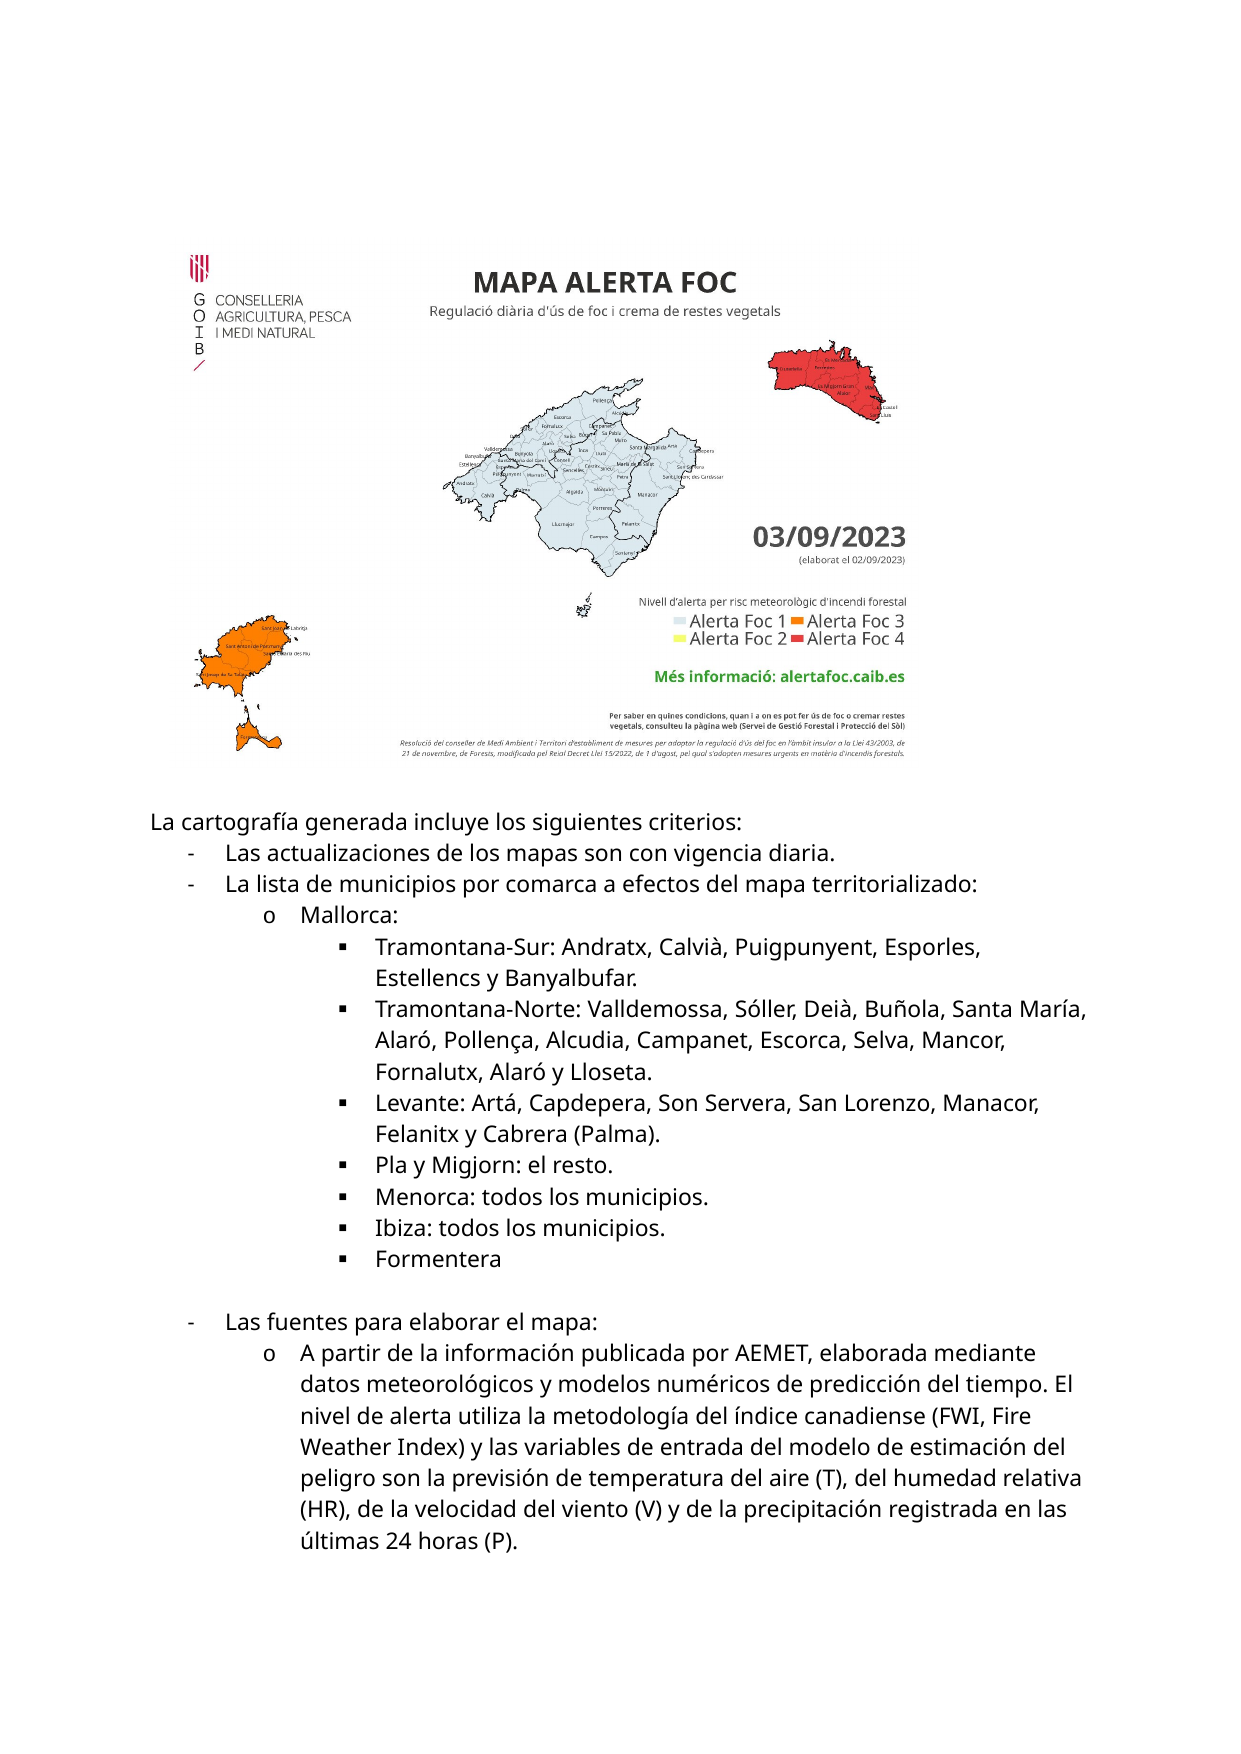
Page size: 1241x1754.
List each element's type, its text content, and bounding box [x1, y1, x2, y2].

list Las fuentes para elaborar el mapa: [187, 1306, 1090, 1337]
text La cartografía generada incluye los siguientes criterios: [150, 806, 1090, 837]
list A partir de la información publicada por AEMET, elaborada mediante datos meteorológicos y modelos numéricos de predicción del tiempo. El nivel de alerta utiliza la metodología del índice canadiense (FWI, Fire Weather Index) y las variables de entrada del modelo de estimación del peligro son la previsión de temperatura del aire (T), del humedad relativa (HR), de la velocidad del viento (V) y de la precipitación registrada en las últimas 24 horas (P). [262, 1337, 1090, 1556]
list Tramontana-Sur: Andratx, Calvià, Puigpunyent, Esporles, Estellencs y Banyalbufar. [337, 931, 1090, 993]
list Mallorca: [262, 899, 1090, 931]
picture [168, 237, 919, 768]
list Menorca: todos los municipios. [337, 1181, 1090, 1212]
list Ibiza: todos los municipios. [337, 1212, 1090, 1243]
list Las actualizaciones de los mapas son con vigencia diaria. [187, 837, 1090, 868]
list Pla y Migjorn: el resto. [337, 1149, 1090, 1181]
list La lista de municipios por comarca a efectos del mapa territorializado: [187, 868, 1090, 899]
list Levante: Artá, Capdepera, Son Servera, San Lorenzo, Manacor, Felanitx y Cabrera (Palma). [337, 1087, 1090, 1149]
list Formentera [337, 1243, 1090, 1274]
list Tramontana-Norte: Valldemossa, Sóller, Deià, Buñola, Santa María, Alaró, Pollença, Alcudia, Campanet, Escorca, Selva, Mancor, Fornalutx, Alaró y Lloseta. [337, 993, 1090, 1087]
